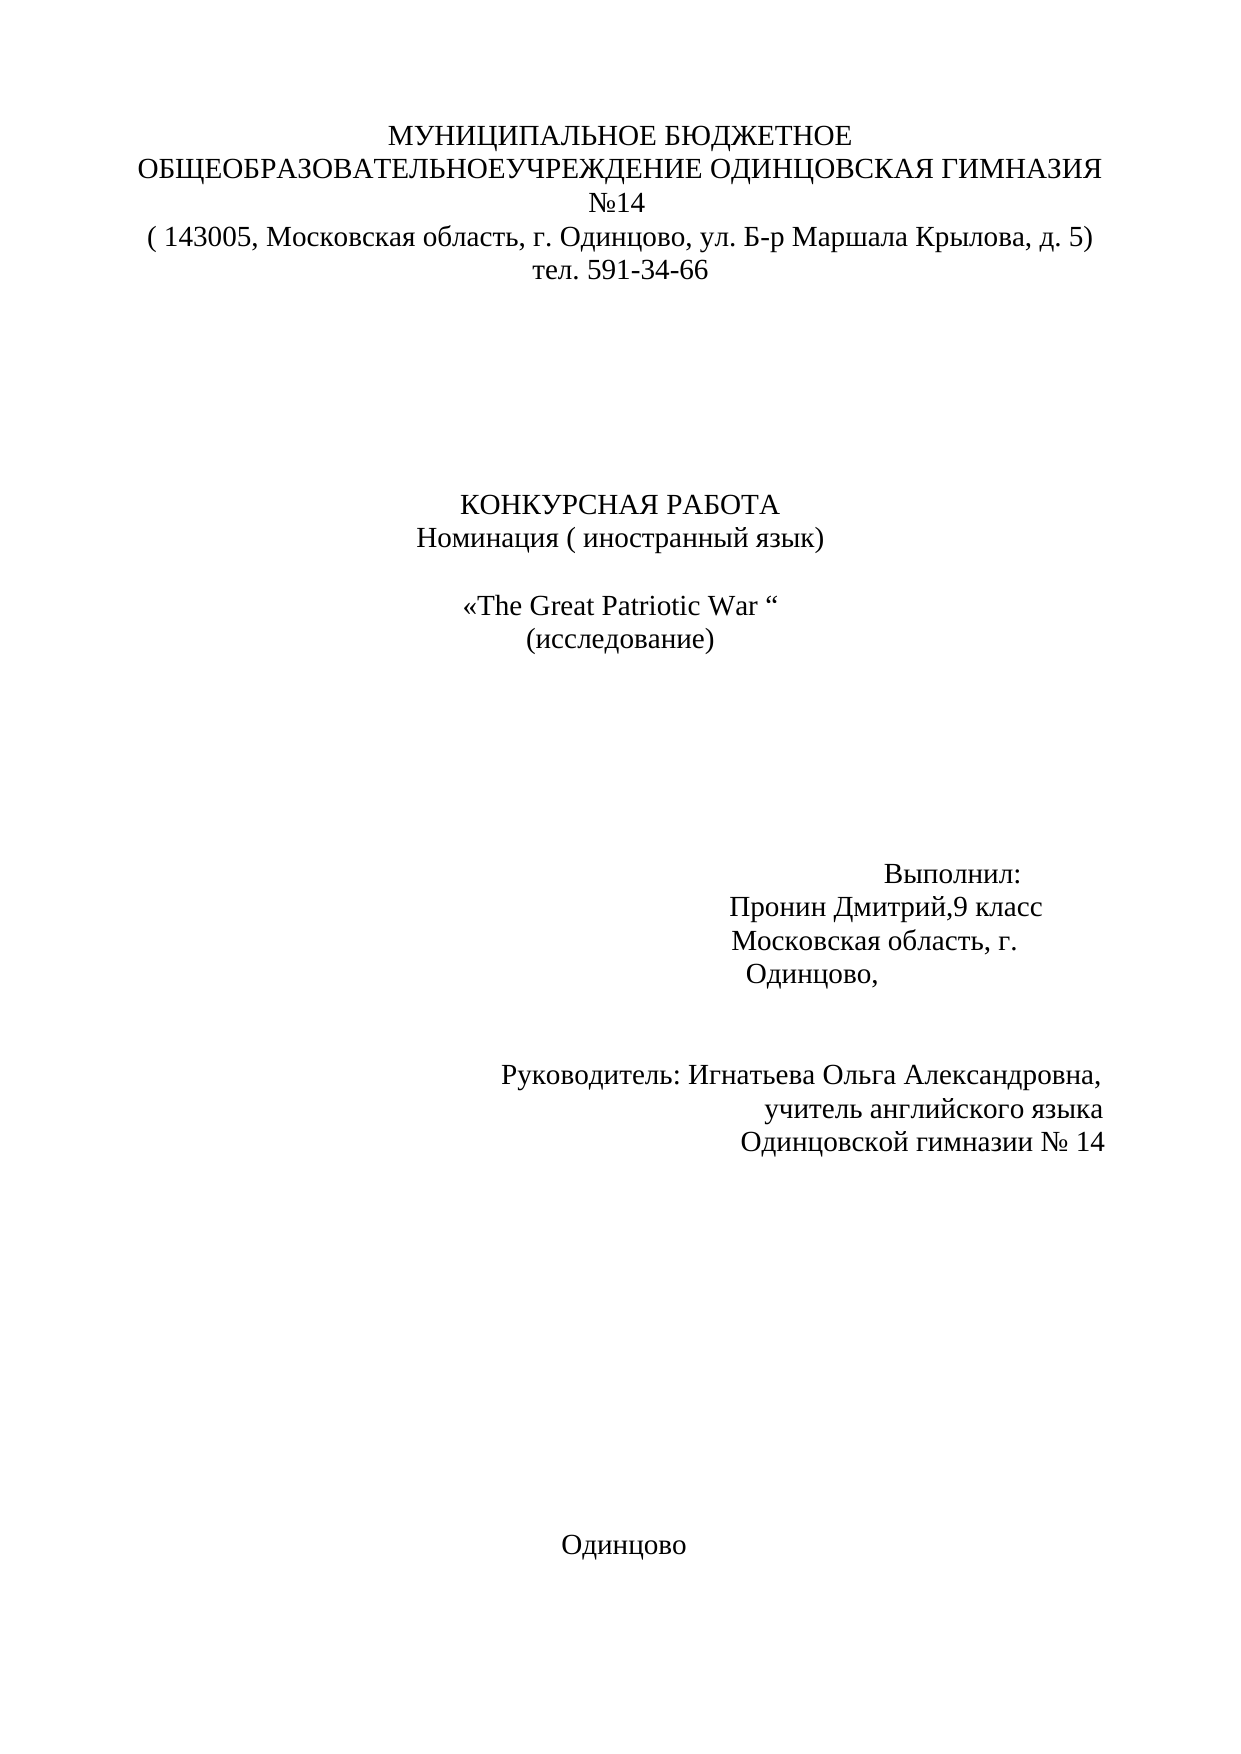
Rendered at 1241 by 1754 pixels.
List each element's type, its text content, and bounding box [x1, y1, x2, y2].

text Выполнил: Пронин Дмитрий,9 класс Московская область, г. Одинцово, [118, 822, 1122, 990]
text КОНКУРСНАЯ РАБОТА [118, 487, 1122, 521]
text Руководитель: Игнатьева Ольга Александровна, учитель английского языка Одинцовской гимназии № 14 [118, 990, 1122, 1158]
text МУНИЦИПАЛЬНОЕ БЮДЖЕТНОЕ ОБЩЕОБРАЗОВАТЕЛЬНОЕУЧРЕЖДЕНИЕ ОДИНЦОВСКАЯ ГИМНАЗИЯ №14 ( 143005, Московская область, г. Одинцово, ул. Б-р Маршала Крылова, д. 5) тел. 591-34-66 [118, 118, 1122, 319]
text Одинцово [118, 1527, 1122, 1560]
text Номинация ( иностранный язык) «The Great Patriotic War “ [118, 521, 1122, 621]
text (исследование) [118, 621, 1122, 688]
